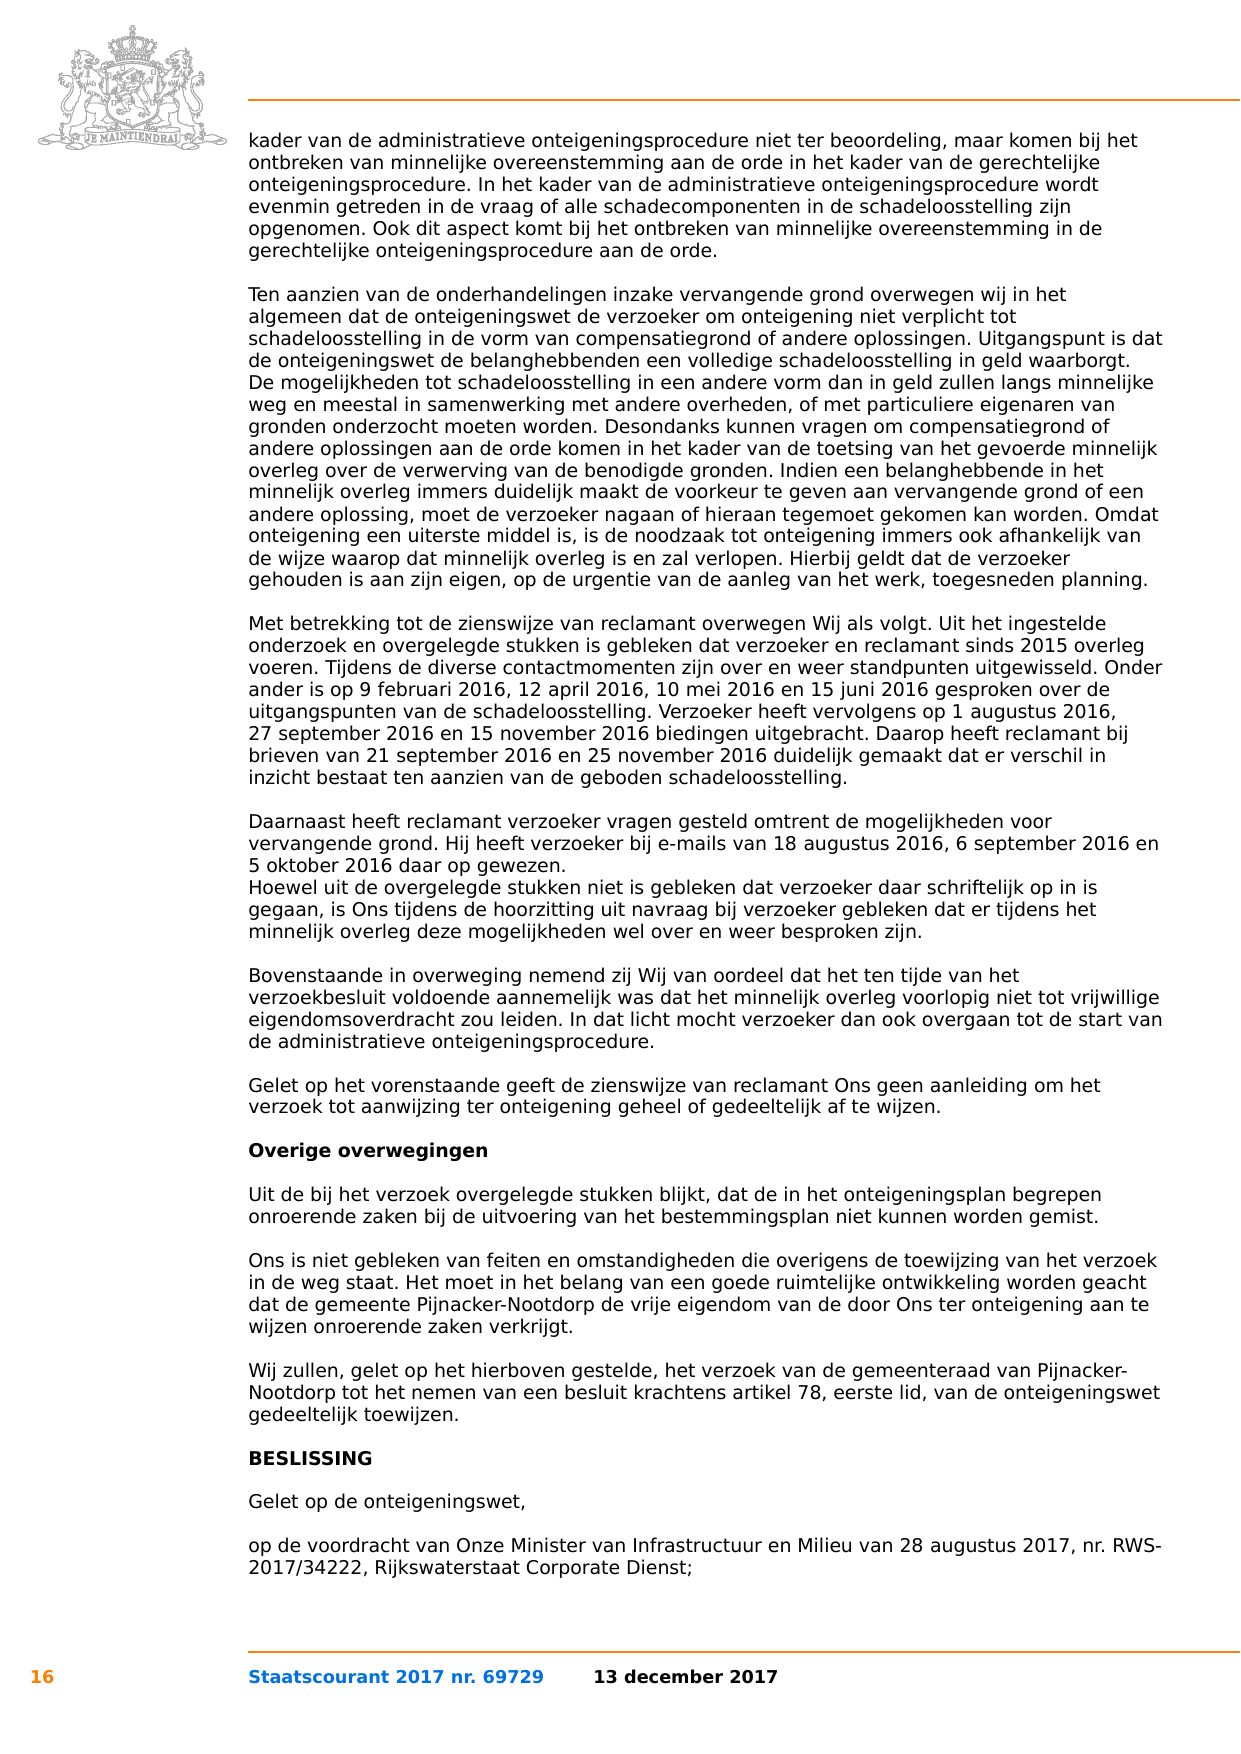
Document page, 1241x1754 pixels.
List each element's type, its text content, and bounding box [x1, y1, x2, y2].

text Daarnaast heeft reclamant verzoeker vragen gesteld omtrent de mogelijkheden voor vervangende grond. Hij heeft verzoeker bij e-mails van 18 augustus 2016, 6 september 2016 en 5 oktober 2016 daar op gewezen. [248, 811, 1163, 877]
subtitle BESLISSING [248, 1448, 1163, 1469]
picture [38, 25, 227, 150]
text Gelet op de onteigeningswet, [248, 1491, 1163, 1513]
text Hoewel uit de overgelegde stukken niet is gebleken dat verzoeker daar schriftelijk op in is gegaan, is Ons tijdens de hoorzitting uit navraag bij verzoeker gebleken dat er tijdens het minnelijk overleg deze mogelijkheden wel over en weer besproken zijn. [248, 877, 1163, 943]
text Met betrekking tot de zienswijze van reclamant overwegen Wij als volgt. Uit het ingestelde onderzoek en overgelegde stukken is gebleken dat verzoeker en reclamant sinds 2015 overleg voeren. Tijdens de diverse contactmomenten zijn over en weer standpunten uitgewisseld. Onder ander is op 9 februari 2016, 12 april 2016, 10 mei 2016 en 15 juni 2016 gesproken over de uitgangspunten van de schadeloosstelling. Verzoeker heeft vervolgens op 1 augustus 2016, 27 september 2016 en 15 november 2016 biedingen uitgebracht. Daarop heeft reclamant bij brieven van 21 september 2016 en 25 november 2016 duidelijk gemaakt dat er verschil in inzicht bestaat ten aanzien van de geboden schadeloosstelling. [248, 613, 1163, 789]
text Ons is niet gebleken van feiten en omstandigheden die overigens de toewijzing van het verzoek in de weg staat. Het moet in het belang van een goede ruimtelijke ontwikkeling worden geacht dat de gemeente Pijnacker-Nootdorp de vrije eigendom van de door Ons ter onteigening aan te wijzen onroerende zaken verkrijgt. [248, 1250, 1163, 1338]
text Ten aanzien van de onderhandelingen inzake vervangende grond overwegen wij in het algemeen dat de onteigeningswet de verzoeker om onteigening niet verplicht tot schadeloosstelling in de vorm van compensatiegrond of andere oplossingen. Uitgangspunt is dat de onteigeningswet de belanghebbenden een volledige schadeloosstelling in geld waarborgt. De mogelijkheden tot schadeloosstelling in een andere vorm dan in geld zullen langs minnelijke weg en meestal in samenwerking met andere overheden, of met particuliere eigenaren van gronden onderzocht moeten worden. Desondanks kunnen vragen om compensatiegrond of andere oplossingen aan de orde komen in het kader van de toetsing van het gevoerde minnelijk overleg over de verwerving van de benodigde gronden. Indien een belanghebbende in het minnelijk overleg immers duidelijk maakt de voorkeur te geven aan vervangende grond of een andere oplossing, moet de verzoeker nagaan of hieraan tegemoet gekomen kan worden. Omdat onteigening een uiterste middel is, is de noodzaak tot onteigening immers ook afhankelijk van de wijze waarop dat minnelijk overleg is en zal verlopen. Hierbij geldt dat de verzoeker gehouden is aan zijn eigen, op de urgentie van de aanleg van het werk, toegesneden planning. [248, 284, 1163, 591]
text kader van de administratieve onteigeningsprocedure niet ter beoordeling, maar komen bij het ontbreken van minnelijke overeenstemming aan de orde in het kader van de gerechtelijke onteigeningsprocedure. In het kader van de administratieve onteigeningsprocedure wordt evenmin getreden in de vraag of alle schadecomponenten in de schadeloosstelling zijn opgenomen. Ook dit aspect komt bij het ontbreken van minnelijke overeenstemming in de gerechtelijke onteigeningsprocedure aan de orde. [248, 130, 1163, 262]
text Wij zullen, gelet op het hierboven gestelde, het verzoek van de gemeenteraad van Pijnacker-Nootdorp tot het nemen van een besluit krachtens artikel 78, eerste lid, van de onteigeningswet gedeeltelijk toewijzen. [248, 1360, 1163, 1426]
text Bovenstaande in overweging nemend zij Wij van oordeel dat het ten tijde van het verzoekbesluit voldoende aannemelijk was dat het minnelijk overleg voorlopig niet tot vrijwillige eigendomsoverdracht zou leiden. In dat licht mocht verzoeker dan ook overgaan tot de start van de administratieve onteigeningsprocedure. [248, 965, 1163, 1053]
text Gelet op het vorenstaande geeft de zienswijze van reclamant Ons geen aanleiding om het verzoek tot aanwijzing ter onteigening geheel of gedeeltelijk af te wijzen. [248, 1074, 1163, 1118]
text Uit de bij het verzoek overgelegde stukken blijkt, dat de in het onteigeningsplan begrepen onroerende zaken bij de uitvoering van het bestemmingsplan niet kunnen worden gemist. [248, 1184, 1163, 1228]
text op de voordracht van Onze Minister van Infrastructuur en Milieu van 28 augustus 2017, nr. RWS-2017/34222, Rijkswaterstaat Corporate Dienst; [248, 1535, 1163, 1579]
subtitle Overige overwegingen [248, 1140, 1163, 1162]
